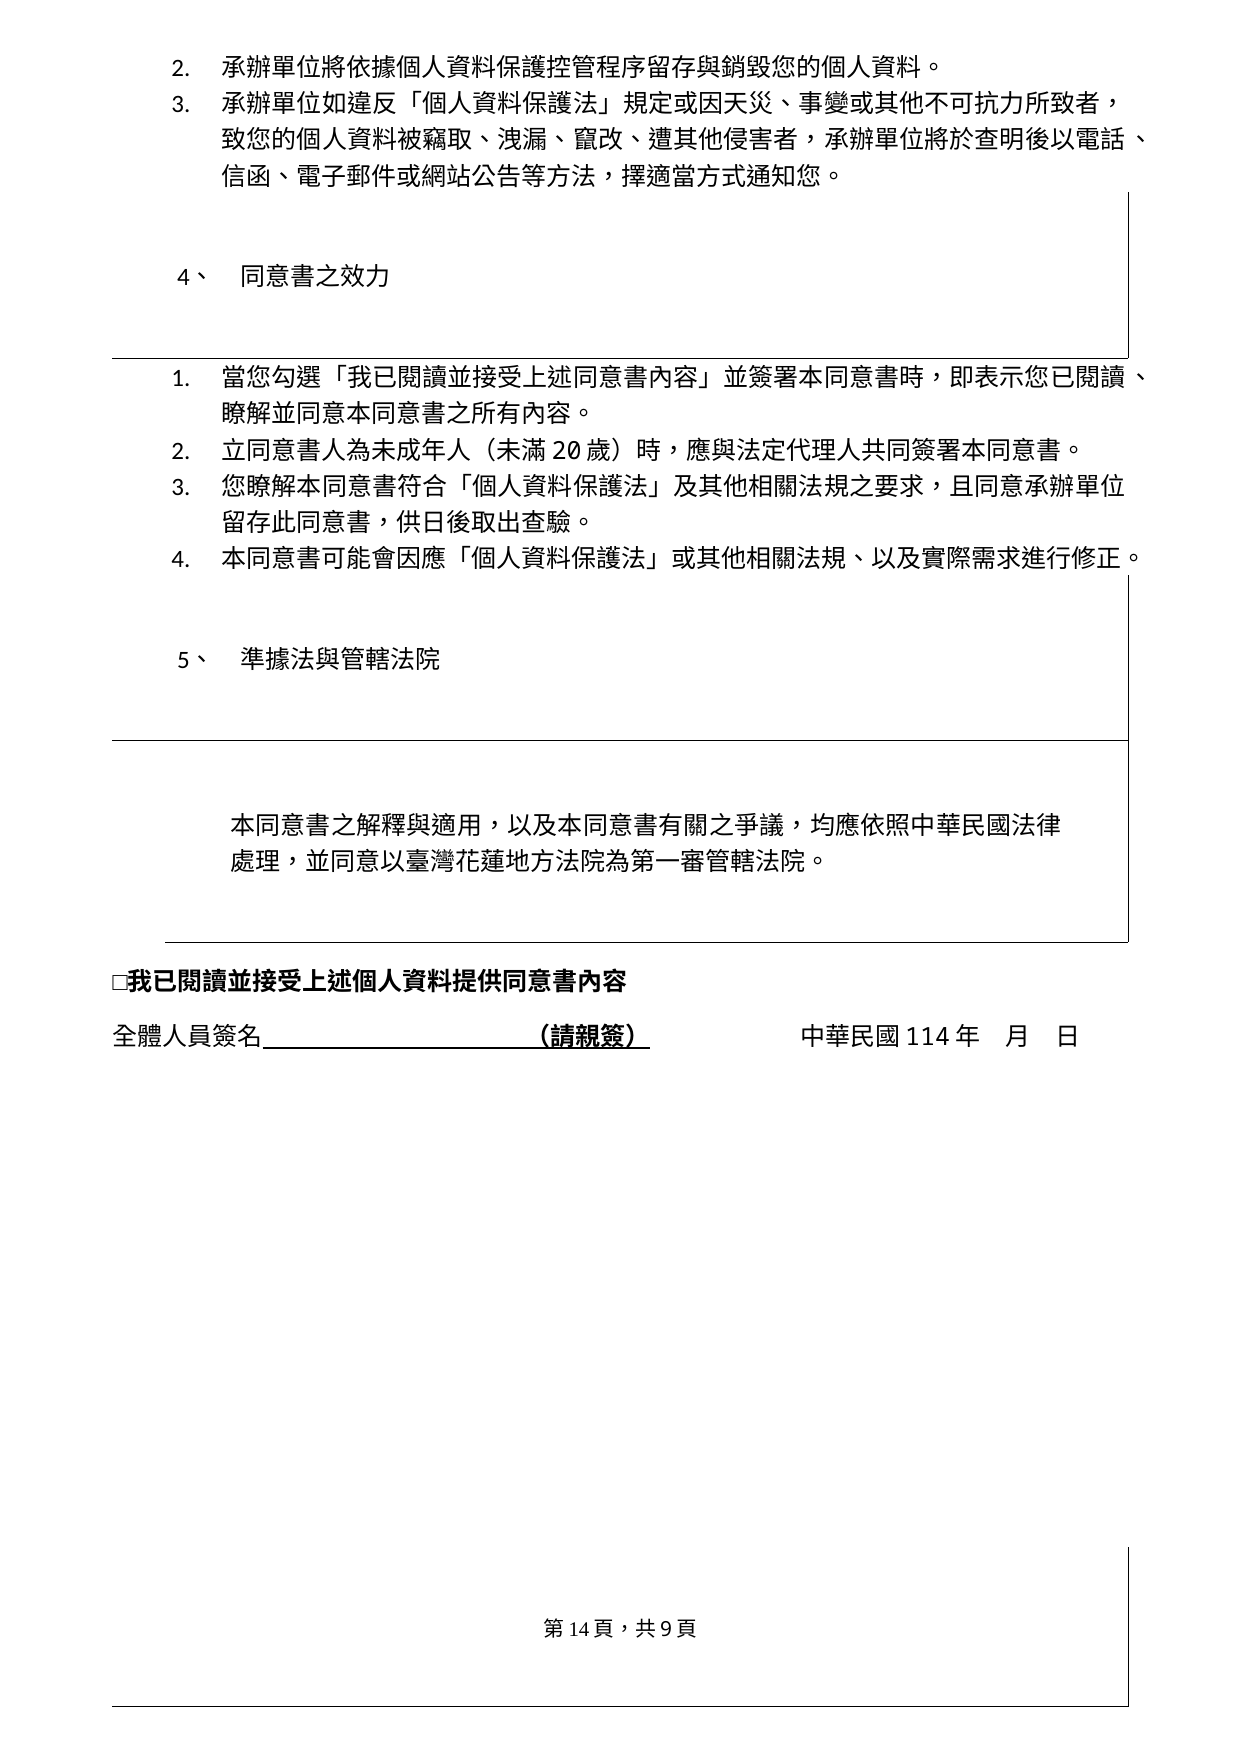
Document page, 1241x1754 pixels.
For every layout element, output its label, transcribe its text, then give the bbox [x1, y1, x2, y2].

list 承辦單位將依據個人資料保護控管程序留存與銷毀您的個人資料。 [171, 47, 1128, 83]
list 同意書之效力 [112, 192, 1128, 358]
text 全體人員簽名 （請親簽） 中華民國114年 月 日 [112, 1016, 1128, 1052]
list 本同意書可能會因應「個人資料保護法」或其他相關法規、以及實際需求進行修正。 [171, 539, 1128, 575]
list 當您勾選「我已閱讀並接受上述同意書內容」並簽署本同意書時，即表示您已閱讀、瞭解並同意本同意書之所有內容。 [171, 358, 1128, 430]
list 準據法與管轄法院 [112, 575, 1128, 740]
text 本同意書之解釋與適用，以及本同意書有關之爭議，均應依照中華民國法律處理，並同意以臺灣花蓮地方法院為第一審管轄法院。 [165, 741, 1128, 942]
list 您瞭解本同意書符合「個人資料保護法」及其他相關法規之要求，且同意承辦單位留存此同意書，供日後取出查驗。 [171, 466, 1128, 539]
list 承辦單位如違反「個人資料保護法」規定或因天災、事變或其他不可抗力所致者，致您的個人資料被竊取、洩漏、竄改、遭其他侵害者，承辦單位將於查明後以電話、信函、電子郵件或網站公告等方法，擇適當方式通知您。 [171, 83, 1128, 192]
list 立同意書人為未成年人（未滿20歲）時，應與法定代理人共同簽署本同意書。 [171, 430, 1128, 466]
text □我已閱讀並接受上述個人資料提供同意書內容 [112, 961, 1128, 997]
